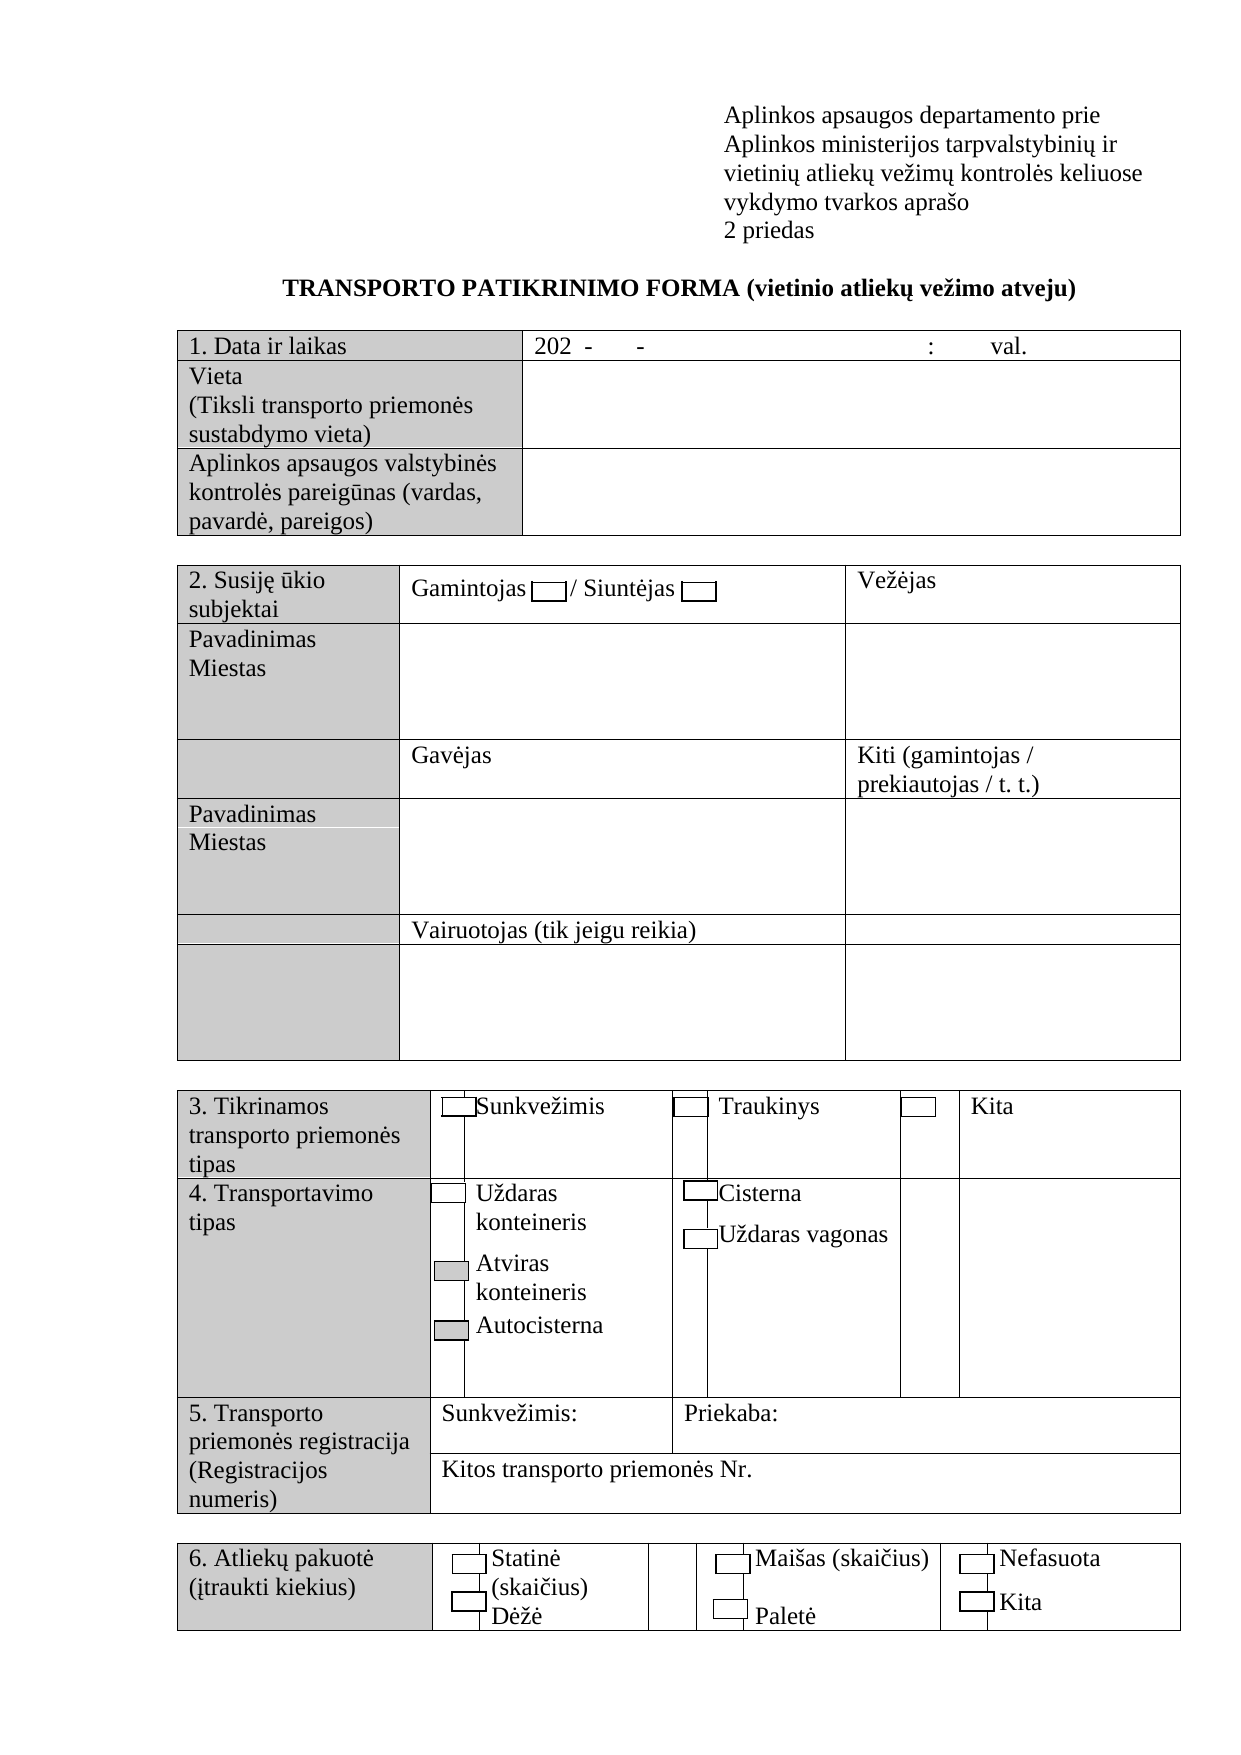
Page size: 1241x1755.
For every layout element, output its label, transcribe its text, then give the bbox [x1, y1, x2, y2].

table_header Nefasuota Kita [988, 1544, 1180, 1630]
table_header [431, 1091, 464, 1177]
table_header [717, 1555, 749, 1573]
text vykdymo tvarkos aprašo [723, 187, 1181, 215]
table_cell Pavadinimas [178, 799, 399, 827]
table_cell [435, 1262, 468, 1280]
table_cell [846, 710, 1180, 739]
table_cell [846, 885, 1180, 914]
table_cell Sunkvežimis: [431, 1398, 672, 1453]
table_cell [435, 1322, 468, 1339]
table_cell Uždaras konteineris Atviras konteineris Autocisterna [465, 1179, 672, 1397]
table_cell [846, 682, 1180, 710]
table_header Vežėjas [846, 566, 1180, 623]
text Aplinkos ministerijos tarpvalstybinių ir [723, 129, 1181, 158]
table_cell [178, 915, 399, 943]
table_cell [400, 1002, 845, 1032]
table_cell Vieta (Tiksli transporto priemonės sustabdymo vieta) [178, 361, 522, 447]
table_cell [400, 945, 845, 973]
table_cell [178, 856, 399, 885]
table_cell Pavadinimas [178, 624, 399, 653]
table_cell [178, 1002, 399, 1032]
table_header [443, 1098, 475, 1115]
table_cell [846, 653, 1180, 682]
table_cell [400, 856, 845, 885]
table_cell [846, 1032, 1180, 1060]
table_header [714, 1600, 747, 1618]
text vietinių atliekų vežimų kontrolės keliuose [723, 158, 1181, 187]
table_header [675, 1098, 707, 1116]
table_cell [846, 973, 1180, 1002]
table_cell [846, 856, 1180, 885]
table_cell [400, 828, 845, 856]
table_cell [178, 682, 399, 710]
table_header [961, 1593, 993, 1610]
table_header : val. [839, 331, 1180, 360]
table_header Gamintojas / Siuntėjas [400, 566, 845, 623]
table_header 6. Atliekų pakuotė (įtraukti kiekius) [178, 1544, 432, 1630]
table_header [697, 1544, 743, 1630]
table_header Maišas (skaičius) Paletė [744, 1544, 940, 1630]
table_header [901, 1091, 959, 1177]
table_cell Miestas [178, 828, 399, 856]
table_cell [400, 682, 845, 710]
table_header Sunkvežimis [465, 1091, 672, 1177]
table_cell 4. Transportavimo tipas [178, 1179, 430, 1397]
table_cell [846, 799, 1180, 827]
table_cell Vairuotojas (tik jeigu reikia) [400, 915, 845, 943]
text Aplinkos apsaugos departamento prie [723, 100, 1181, 129]
text TRANSPORTO PATIKRINIMO FORMA (vietinio atliekų vežimo atveju) [177, 273, 1181, 302]
table_cell [400, 653, 845, 682]
table_header [673, 1091, 707, 1097]
table_cell [901, 1179, 959, 1397]
table_header [673, 1117, 707, 1177]
table_cell [178, 710, 399, 739]
table_cell Cisterna Uždaras vagonas [708, 1179, 900, 1397]
table_cell [431, 1203, 464, 1397]
table_cell Kitos transporto priemonės Nr. [431, 1454, 1180, 1513]
table_cell [431, 1179, 464, 1183]
table_header Kita [960, 1091, 1180, 1177]
table_cell Miestas [178, 653, 399, 682]
table_header [902, 1098, 935, 1116]
table_cell [400, 1032, 845, 1060]
table_cell [846, 828, 1180, 856]
table_cell [673, 1179, 707, 1397]
table_header 3. Tikrinamos transporto priemonės tipas [178, 1091, 430, 1177]
table_cell Kiti (gamintojas / prekiautojas / t. t.) [846, 740, 1180, 798]
text 2 priedas [723, 215, 1181, 244]
table_cell [400, 885, 845, 914]
table_cell [400, 710, 845, 739]
table_header 1. Data ir laikas [178, 331, 522, 360]
table_header [941, 1544, 987, 1630]
table_cell [685, 1230, 717, 1248]
table_cell [400, 624, 845, 653]
table_cell [178, 885, 399, 914]
table_header 2. Susiję ūkio subjektai [178, 566, 399, 623]
table_header 202 - - [523, 331, 838, 360]
table_cell [432, 1184, 465, 1202]
table_header Statinė (skaičius) Dėžė [480, 1544, 648, 1630]
table_cell [178, 740, 399, 798]
table_cell [178, 973, 399, 1002]
table_cell Gavėjas [400, 740, 845, 798]
table_cell [523, 361, 1180, 447]
table_cell [846, 915, 1180, 943]
table_cell [960, 1179, 1180, 1397]
table_cell Priekaba: [673, 1398, 1180, 1453]
table_header [961, 1555, 993, 1573]
table_header [649, 1544, 696, 1630]
table_header Traukinys [708, 1091, 900, 1177]
table_cell [523, 449, 1180, 535]
table_cell [178, 945, 399, 973]
table_header [453, 1593, 485, 1610]
table_cell [400, 799, 845, 827]
table_cell [846, 945, 1180, 973]
table_cell [178, 1032, 399, 1060]
table_header [453, 1555, 485, 1573]
table_cell Aplinkos apsaugos valstybinės kontrolės pareigūnas (vardas, pavardė, pareigos) [178, 449, 522, 535]
table_cell [685, 1182, 717, 1199]
table_cell [846, 1002, 1180, 1032]
table_cell [400, 973, 845, 1002]
table_header [433, 1544, 479, 1630]
table_cell 5. Transporto priemonės registracija (Registracijos numeris) [178, 1398, 430, 1513]
table_cell [846, 624, 1180, 653]
